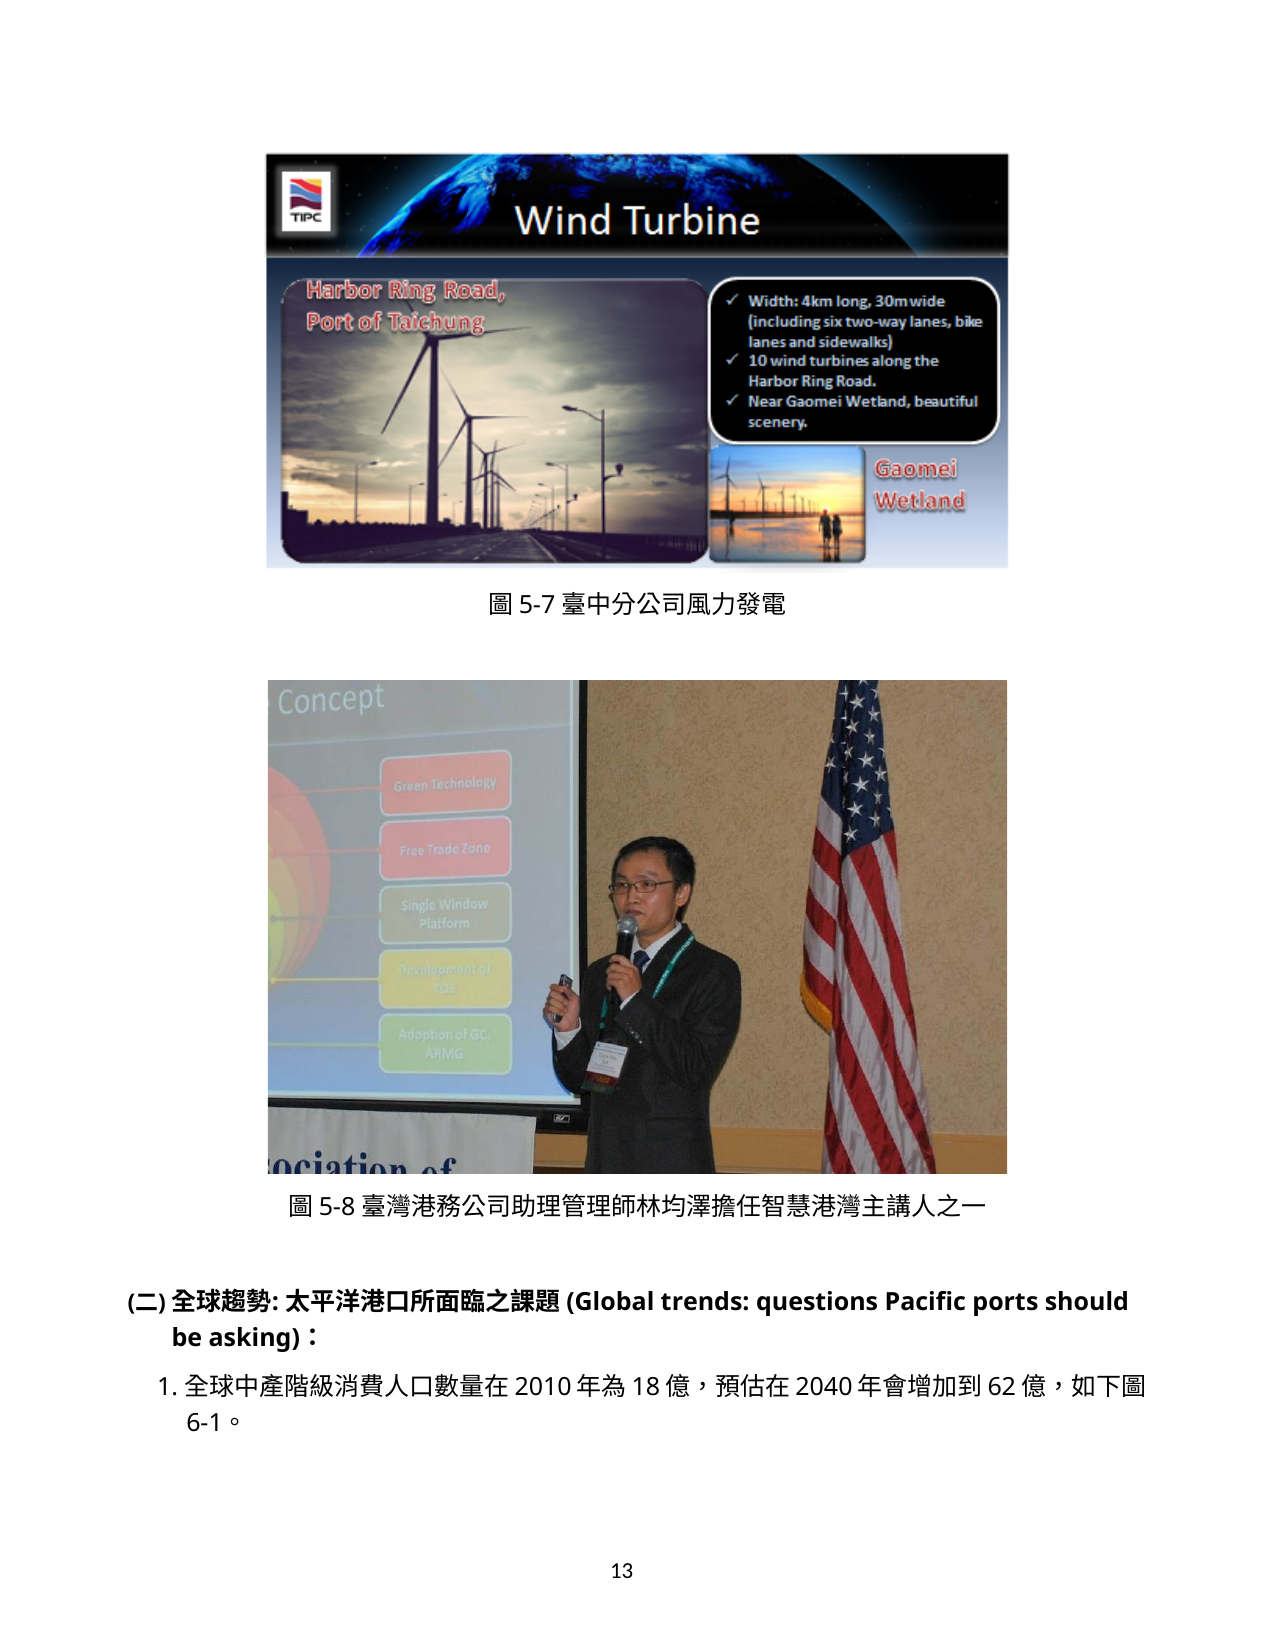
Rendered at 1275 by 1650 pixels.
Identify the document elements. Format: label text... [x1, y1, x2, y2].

picture [262, 150, 1013, 573]
text (二) 全球趨勢: 太平洋港口所面臨之課題 (Global trends: questions Pacific ports should be asking)： [127, 1281, 1162, 1354]
text 圖5-7 臺中分公司風力發電 [112, 585, 1162, 621]
text 1. 全球中產階級消費人口數量在2010年為18億，預估在2040年會增加到62億，如下圖6-1。 [157, 1366, 1162, 1439]
text 圖5-8 臺灣港務公司助理管理師林均澤擔任智慧港灣主講人之一 [112, 1186, 1162, 1222]
picture [267, 680, 1008, 1174]
